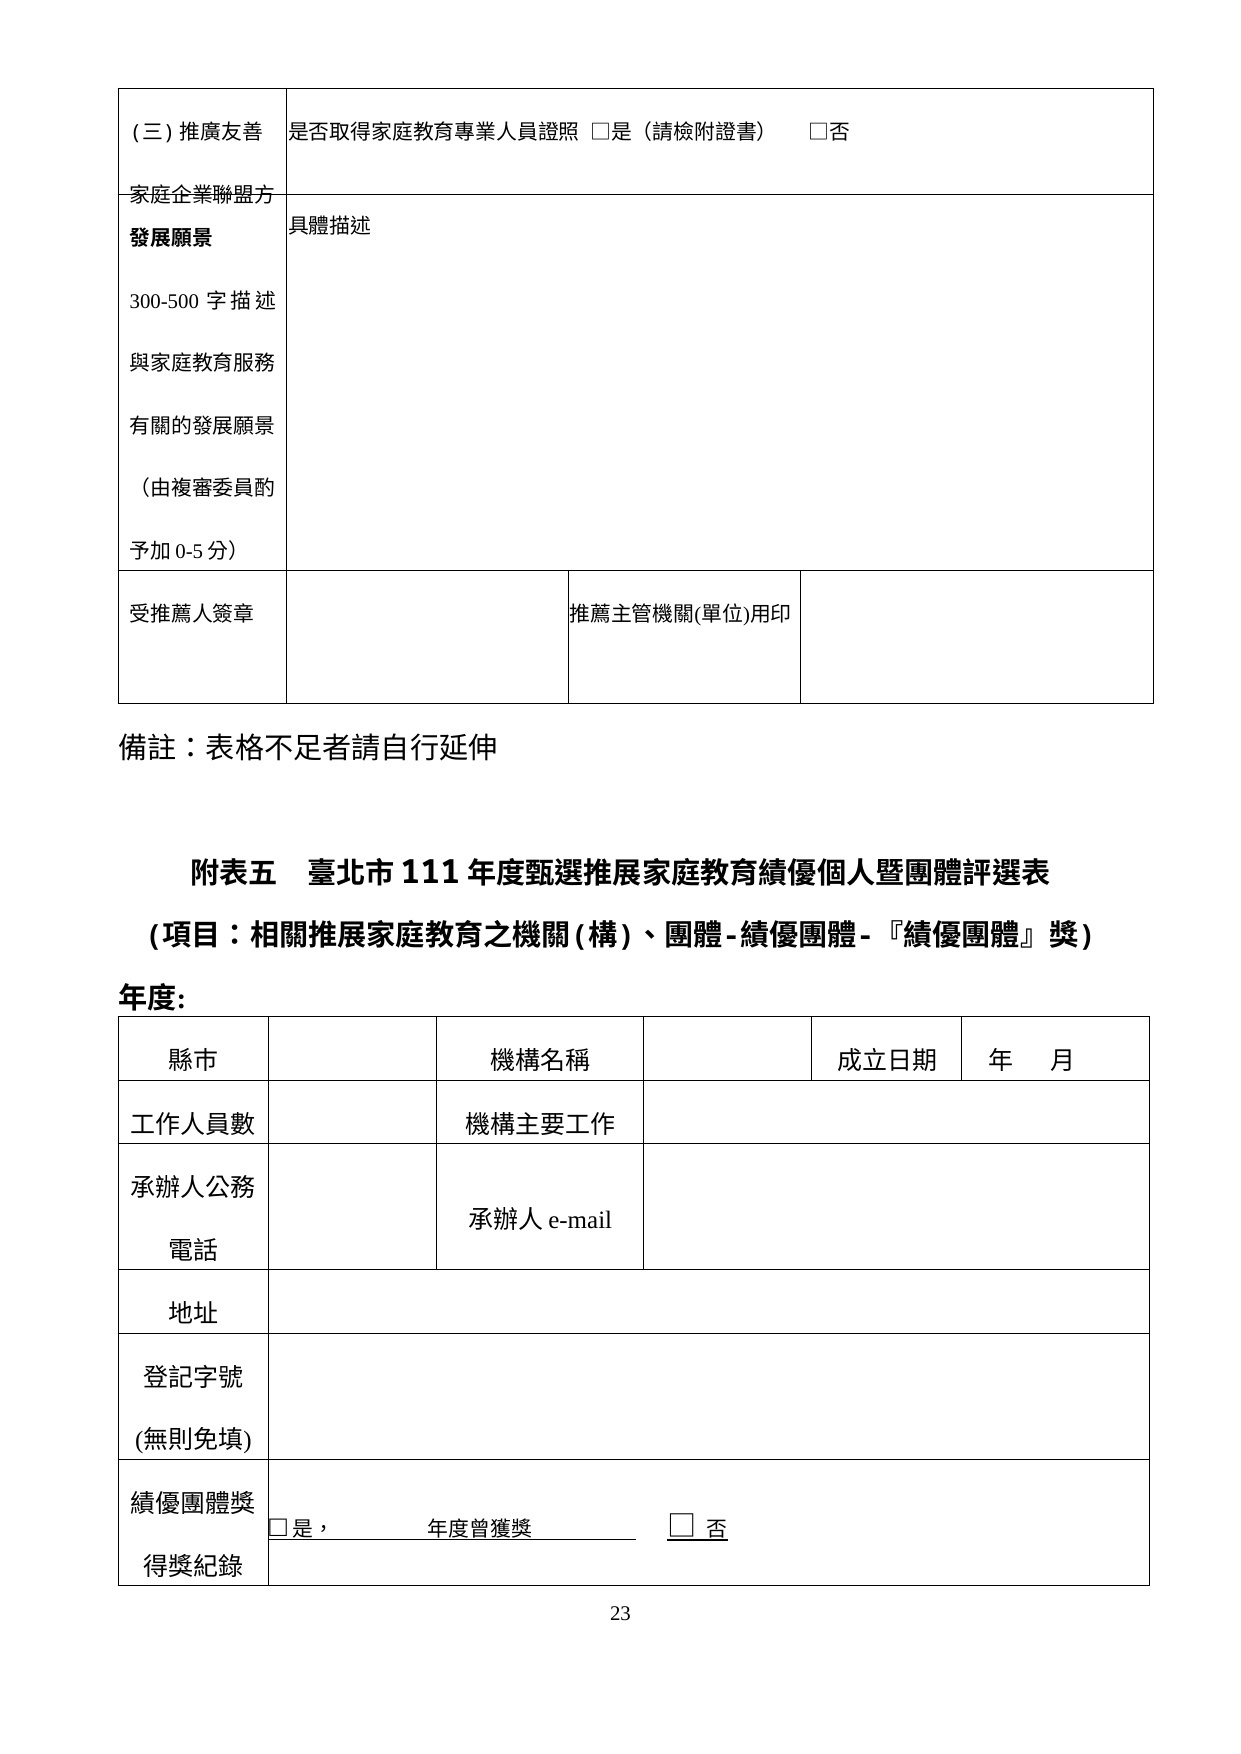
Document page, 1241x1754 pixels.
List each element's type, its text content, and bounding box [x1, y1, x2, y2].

table_cell [801, 571, 1153, 703]
table_cell 具體描述 [287, 195, 1153, 570]
table_header 年 月 [962, 1017, 1149, 1080]
text 年度: [118, 954, 1122, 1016]
table_cell [269, 1334, 1149, 1459]
table_header 縣巿 [119, 1017, 268, 1080]
table_cell [269, 1270, 1149, 1333]
table_cell □ 是， 年度曾獲獎 □ 否 [269, 1460, 1149, 1585]
table_cell [644, 1144, 1149, 1269]
table_cell 承辦人e-mail [437, 1144, 643, 1269]
table_cell 受推薦人簽章 [119, 571, 286, 703]
table_header [269, 1017, 436, 1080]
table_header [644, 1017, 811, 1080]
text 備註：表格不足者請自行延伸 [118, 704, 1122, 766]
table_cell [644, 1081, 1149, 1143]
table_header 機構名稱 [437, 1017, 643, 1080]
table_header 特殊貢獻 300-500字描述下列事項： 一、 推展家庭教育服務貢獻卓著者 (一) 擔任412-8185主責縣市 (二) 推展優先接受家庭教育服務實施計畫 (三) 推廣友善家庭企業聯盟方案暨試辦計畫 (四) 協助推動原住民族家庭教育實施計畫 (五) 串聯社區深入村(里)鄰家庭教育服務試辦計畫 （由複審委員酌予加0-5分） [119, 89, 286, 194]
table_cell [287, 571, 568, 703]
table_cell 機構主要工作 [437, 1081, 643, 1143]
table_cell 地址 [119, 1270, 268, 1333]
table_cell 承辦人公務電話 [119, 1144, 268, 1269]
table_cell 發展願景 300-500字描述與家庭教育服務有關的發展願景 （由複審委員酌予加0-5分） [119, 195, 286, 570]
text (項目：相關推展家庭教育之機關(構)、團體-績優團體-『績優團體』獎) [118, 891, 1122, 954]
table_cell [269, 1144, 436, 1269]
table_cell 工作人員數 [119, 1081, 268, 1143]
table_cell 登記字號 (無則免填) [119, 1334, 268, 1459]
table_cell 是否取得家庭教育專業人員證照 □是（請檢附證書） □否 [287, 89, 1153, 194]
table_cell 推薦主管機關(單位)用印 [569, 571, 800, 703]
text 附表五 臺北市111年度甄選推展家庭教育績優個人暨團體評選表 [118, 829, 1122, 891]
table_header 成立日期 [812, 1017, 961, 1080]
table_cell 績優團體獎得獎紀錄 [119, 1460, 268, 1585]
table_cell [269, 1081, 436, 1143]
